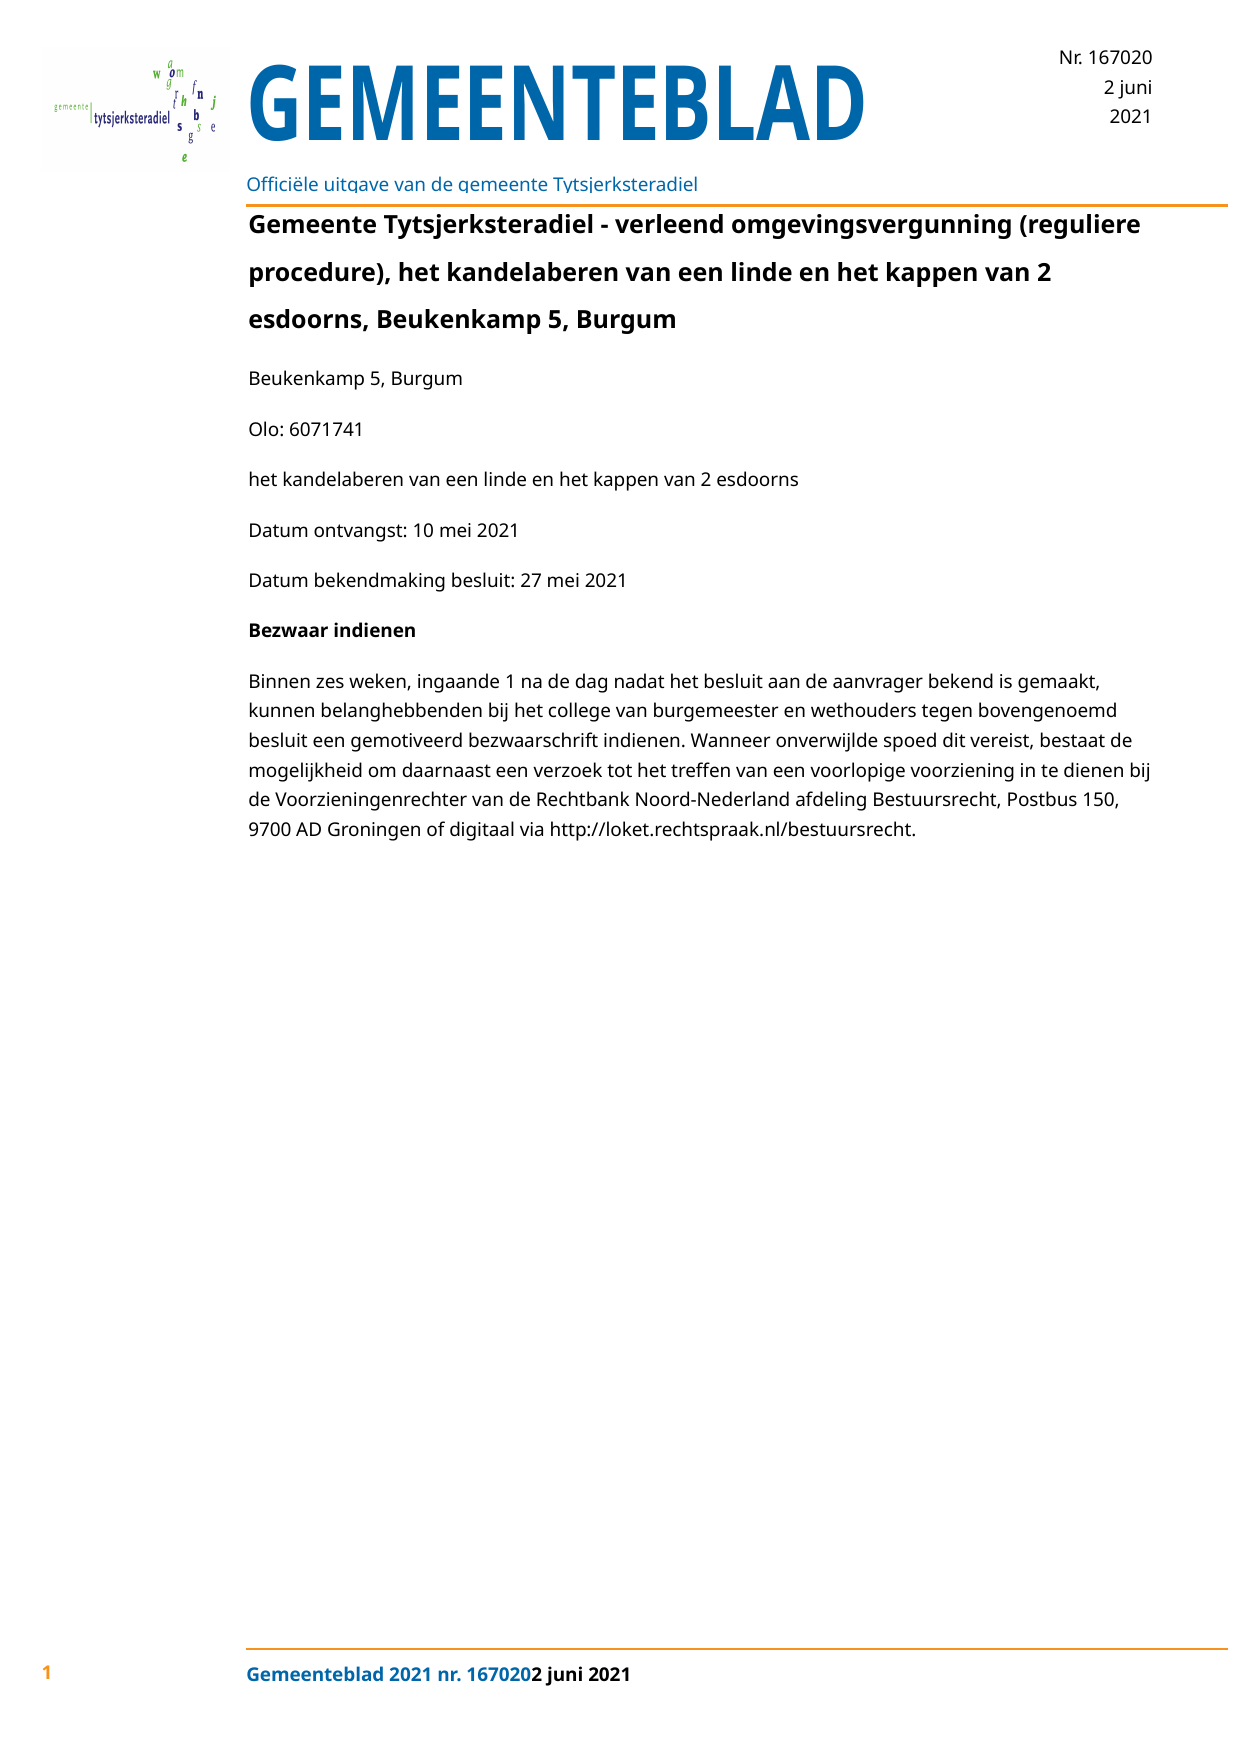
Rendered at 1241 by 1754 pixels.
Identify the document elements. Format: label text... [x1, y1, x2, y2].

text Gemeente Tytsjerksteradiel - verleend omgevingsvergunning (reguliere procedure), het kandelaberen van een linde en het kappen van 2 esdoorns, Beukenkamp 5, Burgum [248, 207, 1152, 336]
picture [41, 47, 231, 172]
text het kandelaberen van een linde en het kappen van 2 esdoorns [248, 466, 1152, 492]
text Datum bekendmaking besluit: 27 mei 2021 [248, 567, 1152, 593]
text Binnen zes weken, ingaande 1 na de dag nadat het besluit aan de aanvrager bekend is gemaakt, kunnen belanghebbenden bij het college van burgemeester en wethouders tegen bovengenoemd besluit een gemotiveerd bezwaarschrift indienen. Wanneer onverwijlde spoed dit vereist, bestaat de mogelijkheid om daarnaast een verzoek tot het treffen van een voorlopige voorziening in te dienen bij de Voorzieningenrechter van de Rechtbank Noord-Nederland afdeling Bestuursrecht, Postbus 150, 9700 AD Groningen of digitaal via http://loket.rechtspraak.nl/bestuursrecht. [248, 668, 1152, 842]
text Datum ontvangst: 10 mei 2021 [248, 517, 1152, 542]
text Bezwaar indienen [248, 618, 1152, 643]
text Olo: 6071741 [248, 416, 1152, 442]
text Beukenkamp 5, Burgum [248, 366, 1152, 391]
